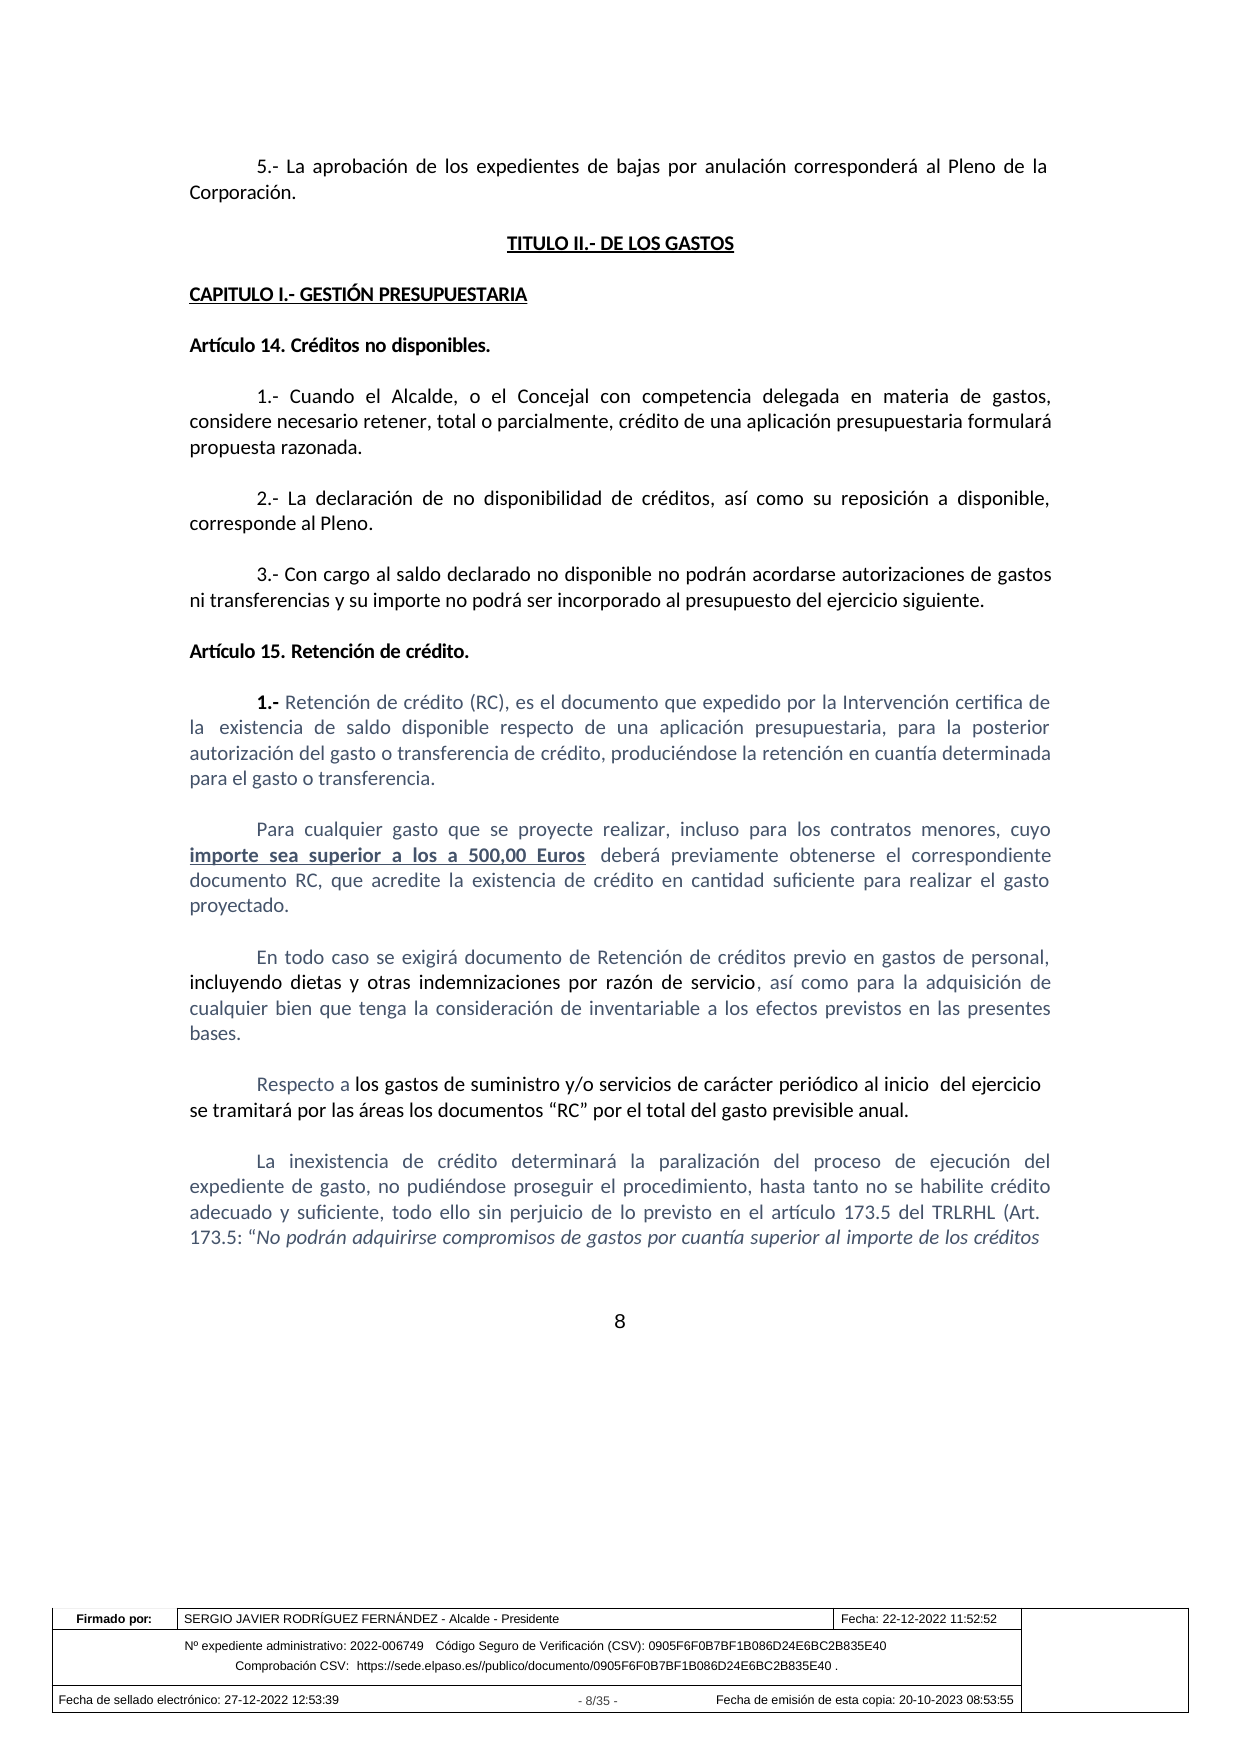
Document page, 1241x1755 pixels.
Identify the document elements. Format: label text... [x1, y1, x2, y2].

text Respecto a los gastos de suministro y/o servicios de carácter periódico al inicio del ejercicio [257, 1072, 1201, 1097]
text CAPITULO I.- GESTIÓN PRESUPUESTARIA [189, 281, 1201, 306]
text 3.- Con cargo al saldo declarado no disponible no podrán acordarse autorizaciones de gastos ni transferencias y su importe no podrá ser incorporado al presupuesto del ejercicio siguiente. [189, 561, 1052, 612]
text En todo caso se exigirá documento de Retención de créditos previo en gastos de personal, incluyendo dietas y otras indemnizaciones por razón de servicio, así como para la adquisición de cualquier bien que tenga la consideración de inventariable a los efectos previstos en las presentes bases. [189, 944, 1052, 1046]
text Para cualquier gasto que se proyecte realizar, incluso para los contratos menores, cuyo importe sea superior a los a 500,00 Euros deberá previamente obtenerse el correspondiente documento RC, que acredite la existencia de crédito en cantidad suficiente para realizar el gasto proyectado. [189, 816, 1052, 918]
text 1.- Retención de crédito (RC), es el documento que expedido por la Intervención certifica de la existencia de saldo disponible respecto de una aplicación presupuestaria, para la posterior autorización del gasto o transferencia de crédito, produciéndose la retención en cuantía determinada para el gasto o transferencia. [189, 689, 1052, 791]
text La inexistencia de crédito determinará la paralización del proceso de ejecución del expediente de gasto, no pudiéndose proseguir el procedimiento, hasta tanto no se habilite crédito adecuado y suficiente, todo ello sin perjuicio de lo previsto en el artículo 173.5 del TRLRHL (Art. [189, 1148, 1052, 1224]
text 2.- La declaración de no disponibilidad de créditos, así como su reposición a disponible, corresponde al Pleno. [189, 485, 1052, 536]
text 8 [94, 1311, 1147, 1334]
subtitle Artículo 14. Créditos no disponibles. [189, 332, 1201, 357]
subtitle Artículo 15. Retención de crédito. [189, 638, 1201, 663]
text 5.- La aprobación de los expedientes de bajas por anulación corresponderá al Pleno de la Corporación. [189, 153, 1059, 204]
text 1.- Cuando el Alcalde, o el Concejal con competencia delegada en materia de gastos, considere necesario retener, total o parcialmente, crédito de una aplicación presupuestaria formulará propuesta razonada. [189, 383, 1052, 459]
text se tramitará por las áreas los documentos “RC” por el total del gasto previsible anual. [189, 1097, 1201, 1122]
subtitle TITULO II.- DE LOS GASTOS [94, 230, 1147, 255]
text 173.5: “No podrán adquirirse compromisos de gastos por cuantía superior al importe de los créditos [189, 1224, 1201, 1250]
